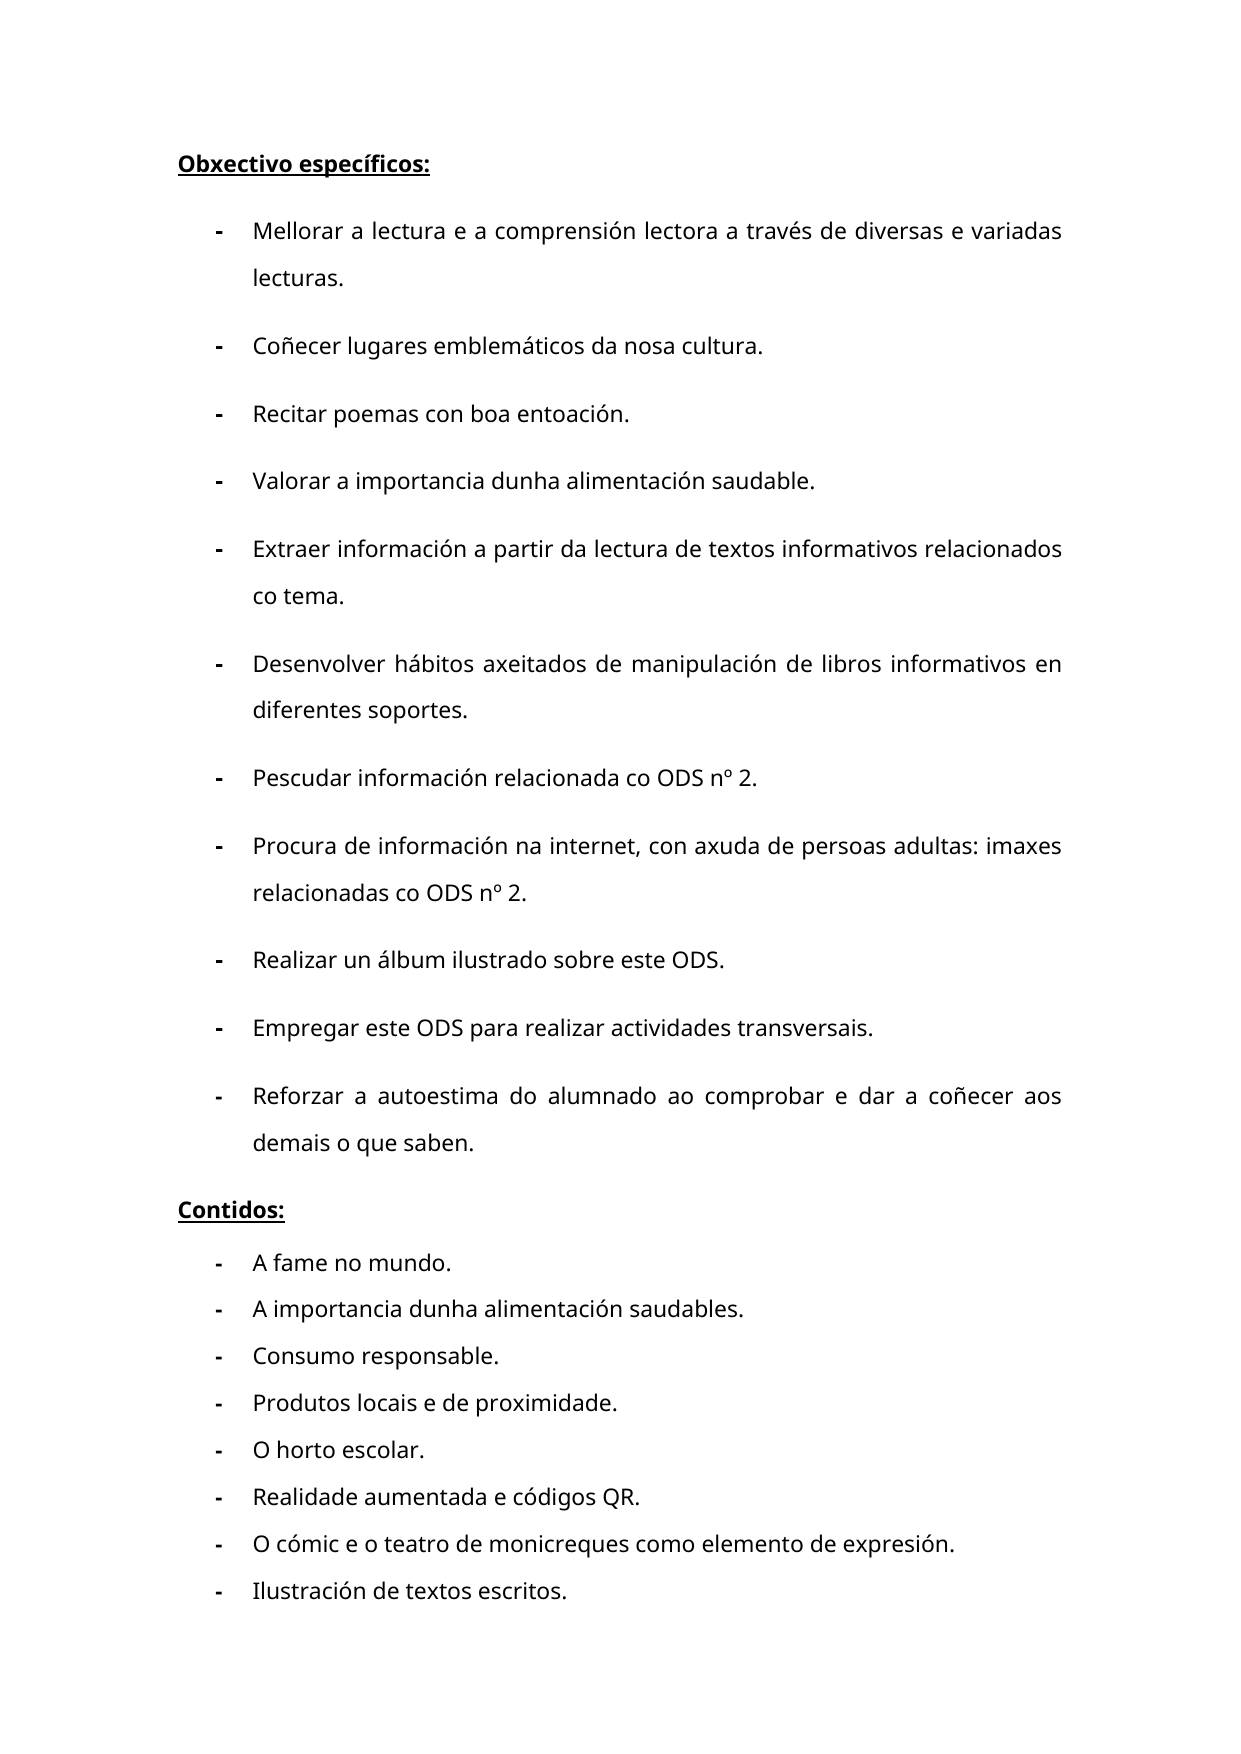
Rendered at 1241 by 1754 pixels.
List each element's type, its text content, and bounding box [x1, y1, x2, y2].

list Recitar poemas con boa entoación. [215, 398, 1063, 429]
list Pescudar información relacionada co ODS nº 2. [215, 762, 1063, 793]
list Empregar este ODS para realizar actividades transversais. [215, 1012, 1063, 1043]
list A fame no mundo. [215, 1247, 1063, 1278]
list O cómic e o teatro de monicreques como elemento de expresión. [215, 1528, 1063, 1559]
list Mellorar a lectura e a comprensión lectora a través de diversas e variadas lecturas. [215, 215, 1063, 293]
text Contidos: [177, 1194, 1063, 1226]
list Coñecer lugares emblemáticos da nosa cultura. [215, 330, 1063, 361]
list Procura de información na internet, con axuda de persoas adultas: imaxes relacionadas co ODS nº 2. [215, 830, 1063, 908]
list A importancia dunha alimentación saudables. [215, 1293, 1063, 1325]
list Desenvolver hábitos axeitados de manipulación de libros informativos en diferentes soportes. [215, 648, 1063, 726]
list Valorar a importancia dunha alimentación saudable. [215, 465, 1063, 497]
text Obxectivo específicos: [177, 148, 1063, 179]
list Reforzar a autoestima do alumnado ao comprobar e dar a coñecer aos demais o que saben. [215, 1080, 1063, 1158]
list Consumo responsable. [215, 1340, 1063, 1372]
list Realidade aumentada e códigos QR. [215, 1481, 1063, 1512]
list Realizar un álbum ilustrado sobre este ODS. [215, 944, 1063, 976]
list Extraer información a partir da lectura de textos informativos relacionados co tema. [215, 533, 1063, 611]
list Produtos locais e de proximidade. [215, 1387, 1063, 1418]
list O horto escolar. [215, 1434, 1063, 1465]
list Ilustración de textos escritos. [215, 1575, 1063, 1606]
